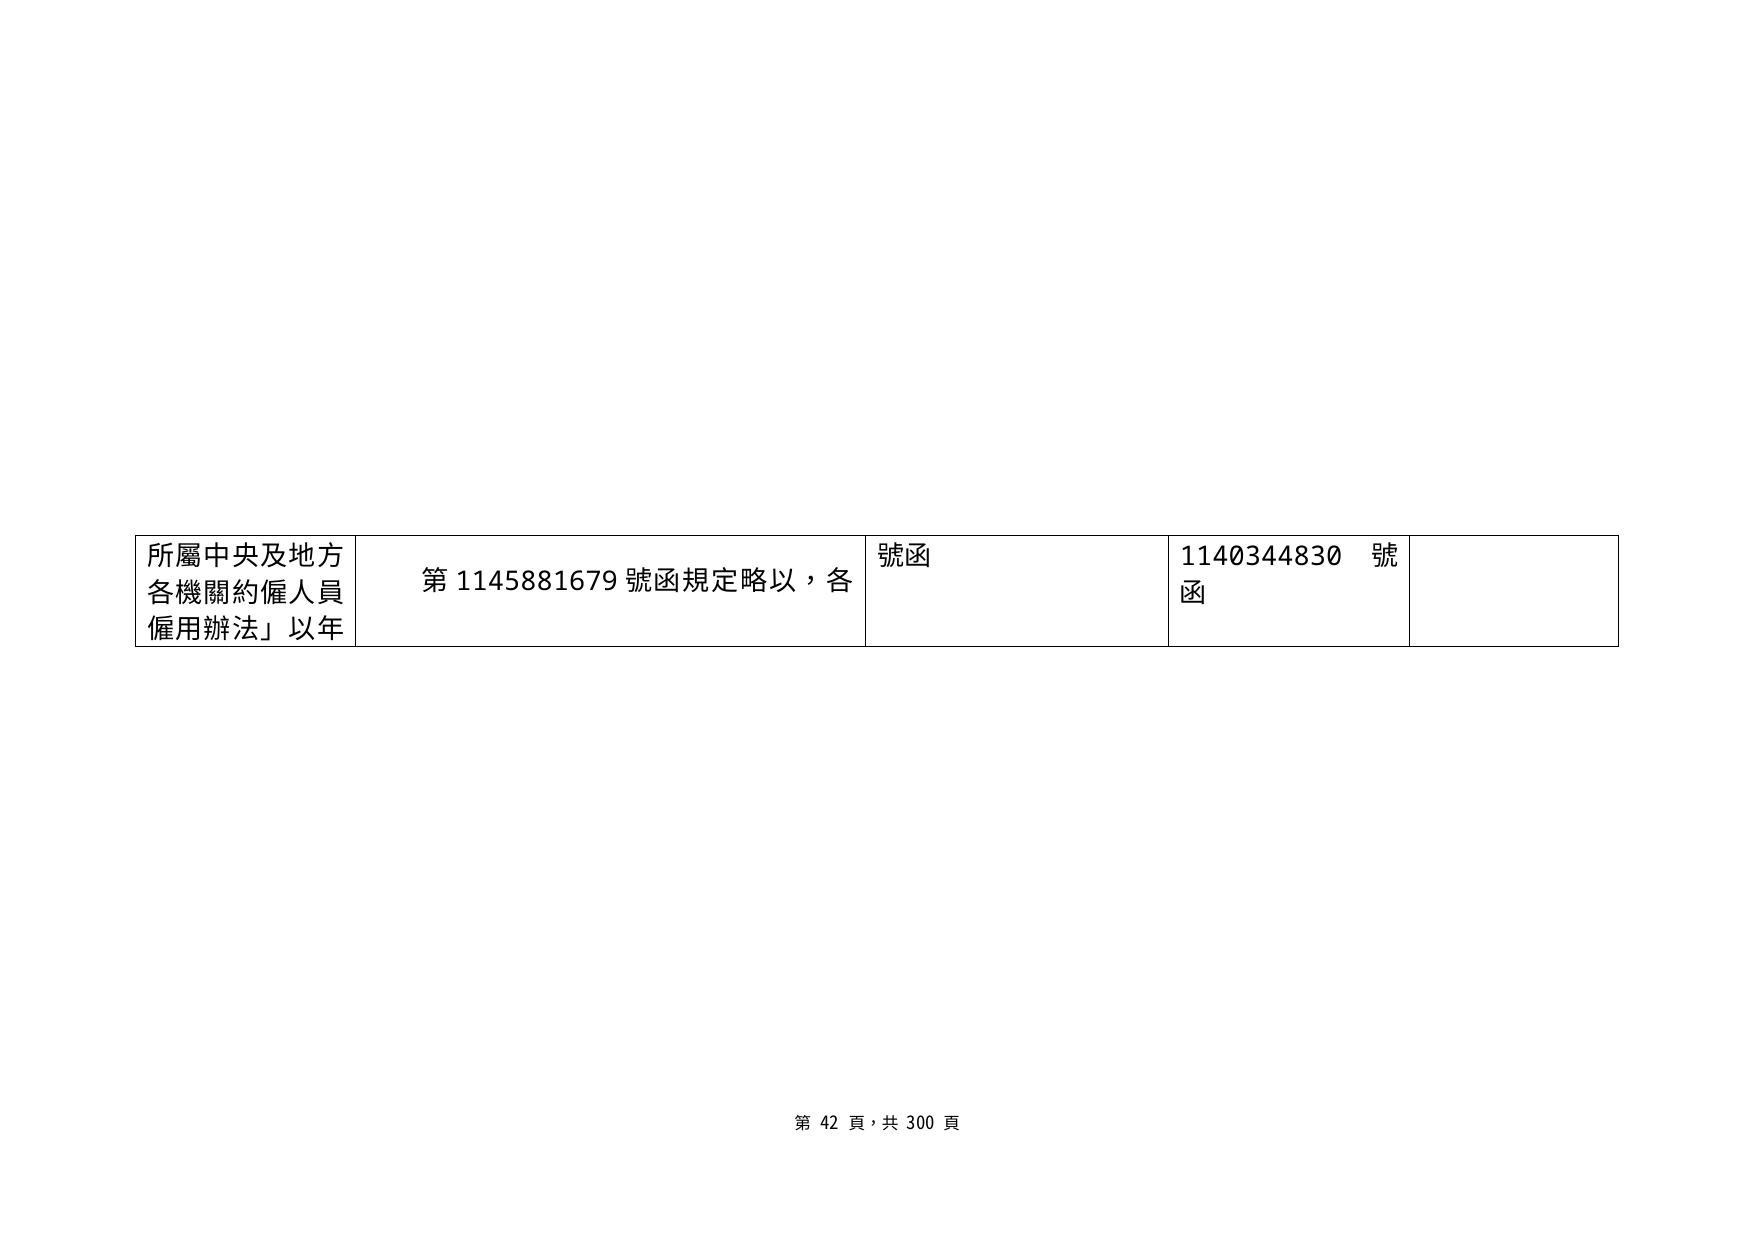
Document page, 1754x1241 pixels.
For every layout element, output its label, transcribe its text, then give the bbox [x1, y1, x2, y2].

table_cell 所屬中央及地方各機關約僱人員僱用辦法」以年 [136, 536, 355, 646]
table_cell 臺中市政府民國114年11月10日府授人力字第1140344830號函 [1169, 536, 1409, 646]
table_cell [1410, 536, 1618, 646]
table_cell 號函 [866, 536, 1168, 646]
table_cell 查銓敘部114年10月29日部銓五字第1145881679號函規定略以，各機關應業務需要，於預算員額內依聘用人員聘用條例以年度契約定期聘用之人員，其與安胎事由之請假、產前假、流產假、娩假及育嬰留職停薪前後連接之各種假別期間，如機關現職人員確實無法代理，得再進用聘用人員代理其職務。另為利機關實務作業，與上開請假或留職停薪期間相連之補休假及例假日視為連續，得由原進用之職務代理人繼續代理。 基於約僱人員與聘用人員之屬性相近，爰參酌前開銓敘部函釋意旨，放寬旨揭事項。至行政院人事行政總處（以下簡稱人事總處）105年4月7日總處組字第1050037587號函、106年3月20日總處組字第1060040732號函、111年9月2日總處組字第1110020899號函及人事總處歷次函釋，與本函未合部分，自即日起停止適用。 茲舉例說明如下： 某約僱人員甲分娩前申請與娩假連接之慰勞假，娩假請畢後續請慰勞假、事假、病假及補休假等，再辦理育嬰留職停薪，嗣於回職復薪時旋即接續申請事假等其他假別，上開連續期間得再進用約僱人員代理其職務。 某約僱人員乙流產假末日為星期五，其於次星期一續請病假，上開流產假至病假期間視為連續，得再進用約僱人員代理其職務。 [356, 536, 865, 646]
